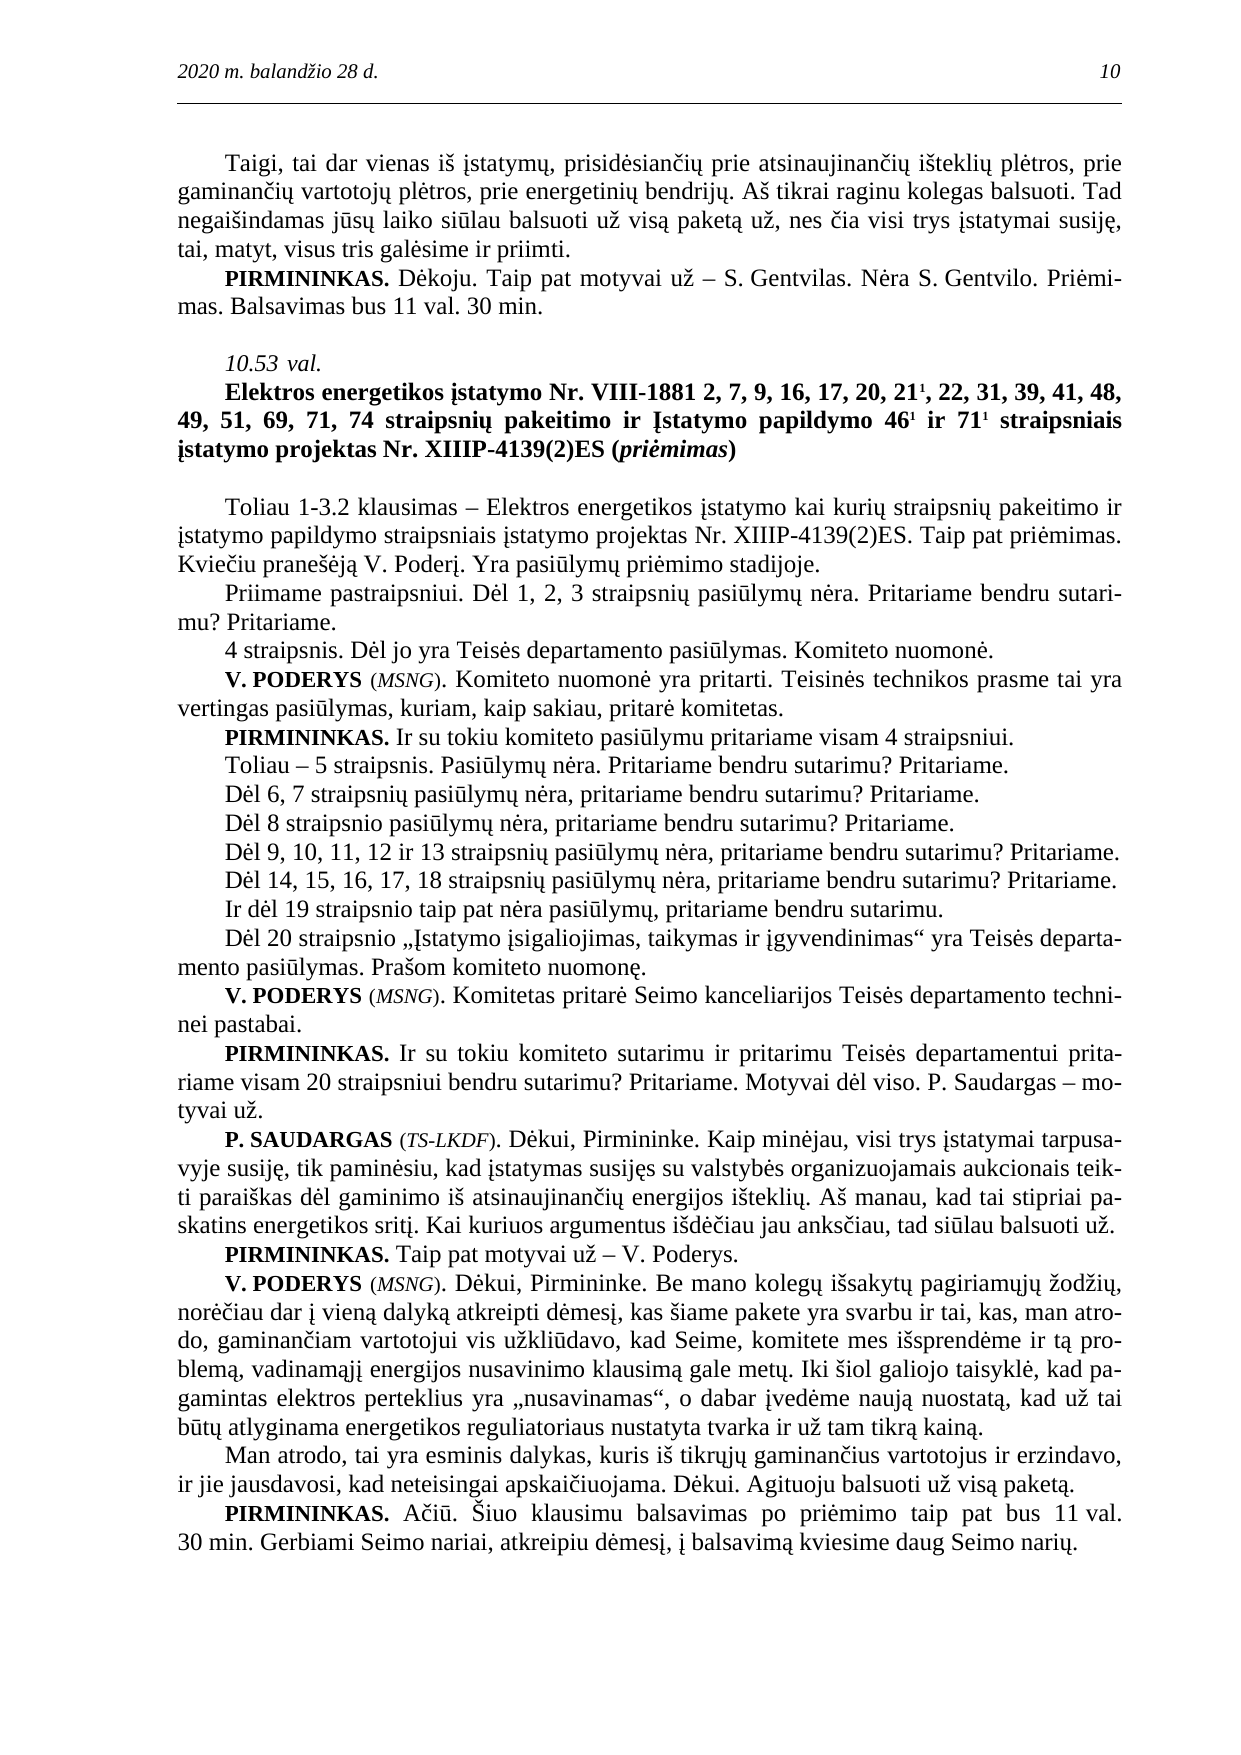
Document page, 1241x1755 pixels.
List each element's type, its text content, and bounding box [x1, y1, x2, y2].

text Dėl 6, 7 straips­nių pa­siū­ly­mų nė­ra, pri­ta­ria­me ben­dru su­ta­ri­mu? Pri­ta­ria­me. [177, 779, 1122, 808]
text P. SAUDARGAS (TS-LKDF). Dė­kui, Pir­mi­nin­ke. Kaip mi­nė­jau, vi­si trys įsta­ty­mai tar­pu­sa­vy­je su­si­ję, tik pa­mi­nė­siu, kad įsta­ty­mas su­si­jęs su vals­ty­bės or­ga­ni­zuo­ja­mais auk­cio­nais tei­k­ti pa­raiš­kas dėl ga­mi­ni­mo iš at­si­nau­ji­nan­čių ener­gi­jos iš­tek­lių. Aš ma­nau, kad tai stip­riai pa­ska­tins ener­ge­ti­kos sri­tį. Kai ku­riuos ar­gu­men­tus iš­dė­čiau jau anks­čiau, tad siū­lau bal­suo­ti už. [177, 1124, 1122, 1239]
text V. PODERYS (MSNG). Dė­kui, Pir­mi­nin­ke. Be ma­no ko­le­gų iš­sa­ky­tų pa­gi­ria­mų­jų žo­džių, no­rė­čiau dar į vie­ną da­ly­ką at­kreip­ti dė­me­sį, kas šia­me pa­ke­te yra svar­bu ir tai, kas, man at­ro­do, ga­mi­nan­čiam var­to­to­jui vis už­kliū­da­vo, kad Sei­me, ko­mi­te­te mes iš­spren­dė­me ir tą pro­ble­mą, va­di­na­mą­jį ener­gi­jos nu­sa­vi­ni­mo klau­si­mą ga­le me­tų. Iki šiol ga­lio­jo tai­syk­lė, kad pa­ga­min­tas elek­tros per­tek­lius yra „nu­sa­vi­na­mas“, o da­bar įve­dė­me nau­ją nuo­sta­tą, kad už tai bū­tų at­ly­gi­na­ma ener­ge­ti­kos re­gu­lia­to­riaus nu­sta­ty­ta tvar­ka ir už tam tik­rą kai­ną. [177, 1268, 1122, 1440]
text 10.53 val. [224, 349, 1122, 377]
text PIRMININKAS. Ačiū. Šiuo klau­si­mu bal­sa­vi­mas po pri­ėmi­mo taip pat bus 11 val. 30 min. Ger­bia­mi Sei­mo na­riai, at­krei­piu dė­me­sį, į bal­sa­vi­mą kvie­si­me daug Sei­mo na­rių. [177, 1498, 1122, 1555]
text PIRMININKAS. Ir su to­kiu ko­mi­te­to su­ta­ri­mu ir pri­ta­ri­mu Tei­sės de­par­ta­men­tui pri­ta­riame vi­sam 20 straips­niui ben­dru su­ta­ri­mu? Pri­ta­ria­me. Mo­ty­vai dėl vi­so. P. Sau­dar­gas – mo­ty­vai už. [177, 1038, 1122, 1124]
text Man at­ro­do, tai yra es­mi­nis da­ly­kas, ku­ris iš tik­rų­jų ga­mi­nan­čius var­to­to­jus ir er­zin­da­vo, ir jie jaus­da­vo­si, kad ne­tei­sin­gai ap­skai­čiuo­ja­ma. Dė­kui. Agi­tuo­ju bal­suo­ti už vi­są pa­ke­tą. [177, 1440, 1122, 1498]
text Dėl 14, 15, 16, 17, 18 straips­nių pa­siū­ly­mų nė­ra, pri­ta­ria­me ben­dru su­ta­ri­mu? Pri­ta­ria­me. [177, 865, 1122, 894]
text Tai­gi, tai dar vie­nas iš įsta­ty­mų, pri­si­dė­sian­čių prie at­si­nau­ji­nan­čių iš­tek­lių plėt­ros, prie ga­mi­nan­čių var­to­to­jų plėt­ros, prie ener­ge­ti­nių ben­dri­jų. Aš tik­rai ra­gi­nu ko­le­gas bal­suo­ti. Tad ne­gai­šin­da­mas jū­sų lai­ko siū­lau bal­suo­ti už vi­są pa­ke­tą už, nes čia vi­si trys įsta­ty­mai su­si­ję, tai, ma­tyt, vi­sus tris ga­lė­si­me ir pri­im­ti. [177, 148, 1122, 263]
text PIRMININKAS. Ir su to­kiu ko­mi­te­to pa­siū­ly­mu pri­ta­ria­me vi­sam 4 straips­niui. [177, 722, 1122, 750]
text To­liau 1-3.2 klau­si­mas – Elek­tros ener­ge­ti­kos įsta­ty­mo kai ku­rių straips­nių pa­kei­ti­mo ir įsta­ty­mo pa­pil­dy­mo straips­niais įsta­ty­mo pro­jek­tas Nr. XIIIP-4139(2)ES. Taip pat pri­ėmi­mas. Kvie­čiu pra­ne­šė­ją V. Po­de­rį. Yra pa­siū­ly­mų pri­ėmi­mo sta­di­jo­je. [177, 492, 1122, 578]
text 4 straips­nis. Dėl jo yra Tei­sės de­par­ta­men­to pa­siū­ly­mas. Ko­mi­te­to nuo­mo­nė. [177, 635, 1122, 664]
text V. PODERYS (MSNG). Ko­mi­te­tas pri­ta­rė Sei­mo kan­ce­lia­ri­jos Tei­sės de­par­ta­men­to tech­ni­nei pa­sta­bai. [177, 980, 1122, 1038]
text Dėl 9, 10, 11, 12 ir 13 straips­nių pa­siū­ly­mų nė­ra, pri­ta­ria­me ben­dru su­ta­ri­mu? Pri­ta­ria­me. [177, 837, 1122, 865]
text PIRMININKAS. Dė­ko­ju. Taip pat mo­ty­vai už – S. Gent­vi­las. Nė­ra S. Gent­vi­lo. Pri­ėmi­mas. Bal­sa­vi­mas bus 11 val. 30 min. [177, 263, 1122, 320]
text Ir dėl 19 straips­nio taip pat nė­ra pa­siū­ly­mų, pri­ta­ria­me ben­dru su­ta­ri­mu. [177, 894, 1122, 923]
text Dėl 8 straips­nio pa­siū­ly­mų nė­ra, pri­ta­ria­me ben­dru su­ta­ri­mu? Pri­ta­ria­me. [177, 808, 1122, 837]
text V. PODERYS (MSNG). Ko­mi­te­to nuo­mo­nė yra pri­tar­ti. Tei­si­nės tech­ni­kos pras­me tai yra ver­tin­gas pa­siū­ly­mas, ku­riam, kaip sa­kiau, pri­ta­rė ko­mi­te­tas. [177, 664, 1122, 722]
text Dėl 20 straips­nio „Įsta­ty­mo įsi­ga­lio­ji­mas, tai­ky­mas ir įgy­ven­di­ni­mas“ yra Tei­sės de­par­ta­men­to pa­siū­ly­mas. Pra­šom ko­mi­te­to nuo­mo­nę. [177, 923, 1122, 980]
text PIRMININKAS. Taip pat mo­ty­vai už – V. Po­de­rys. [177, 1239, 1122, 1268]
text Pri­ima­me pa­straips­niui. Dėl 1, 2, 3 straips­nių pa­siū­ly­mų nė­ra. Pri­ta­ria­me ben­dru su­ta­ri­mu? Pri­ta­ria­me. [177, 578, 1122, 635]
text Elek­tros ener­ge­ti­kos įsta­ty­mo Nr. VIII-1881 2, 7, 9, 16, 17, 20, 211, 22, 31, 39, 41, 48, 49, 51, 69, 71, 74 straips­nių pa­kei­ti­mo ir Įsta­ty­mo pa­pil­dy­mo 461 ir 711 straips­niais įstaty­mo pro­jek­tas Nr. XIIIP-4139(2)ES (pri­ėmi­mas) [177, 377, 1122, 463]
text To­liau – 5 straips­nis. Pa­siū­ly­mų nė­ra. Pri­ta­ria­me ben­dru su­ta­ri­mu? Pri­ta­ria­me. [177, 750, 1122, 779]
